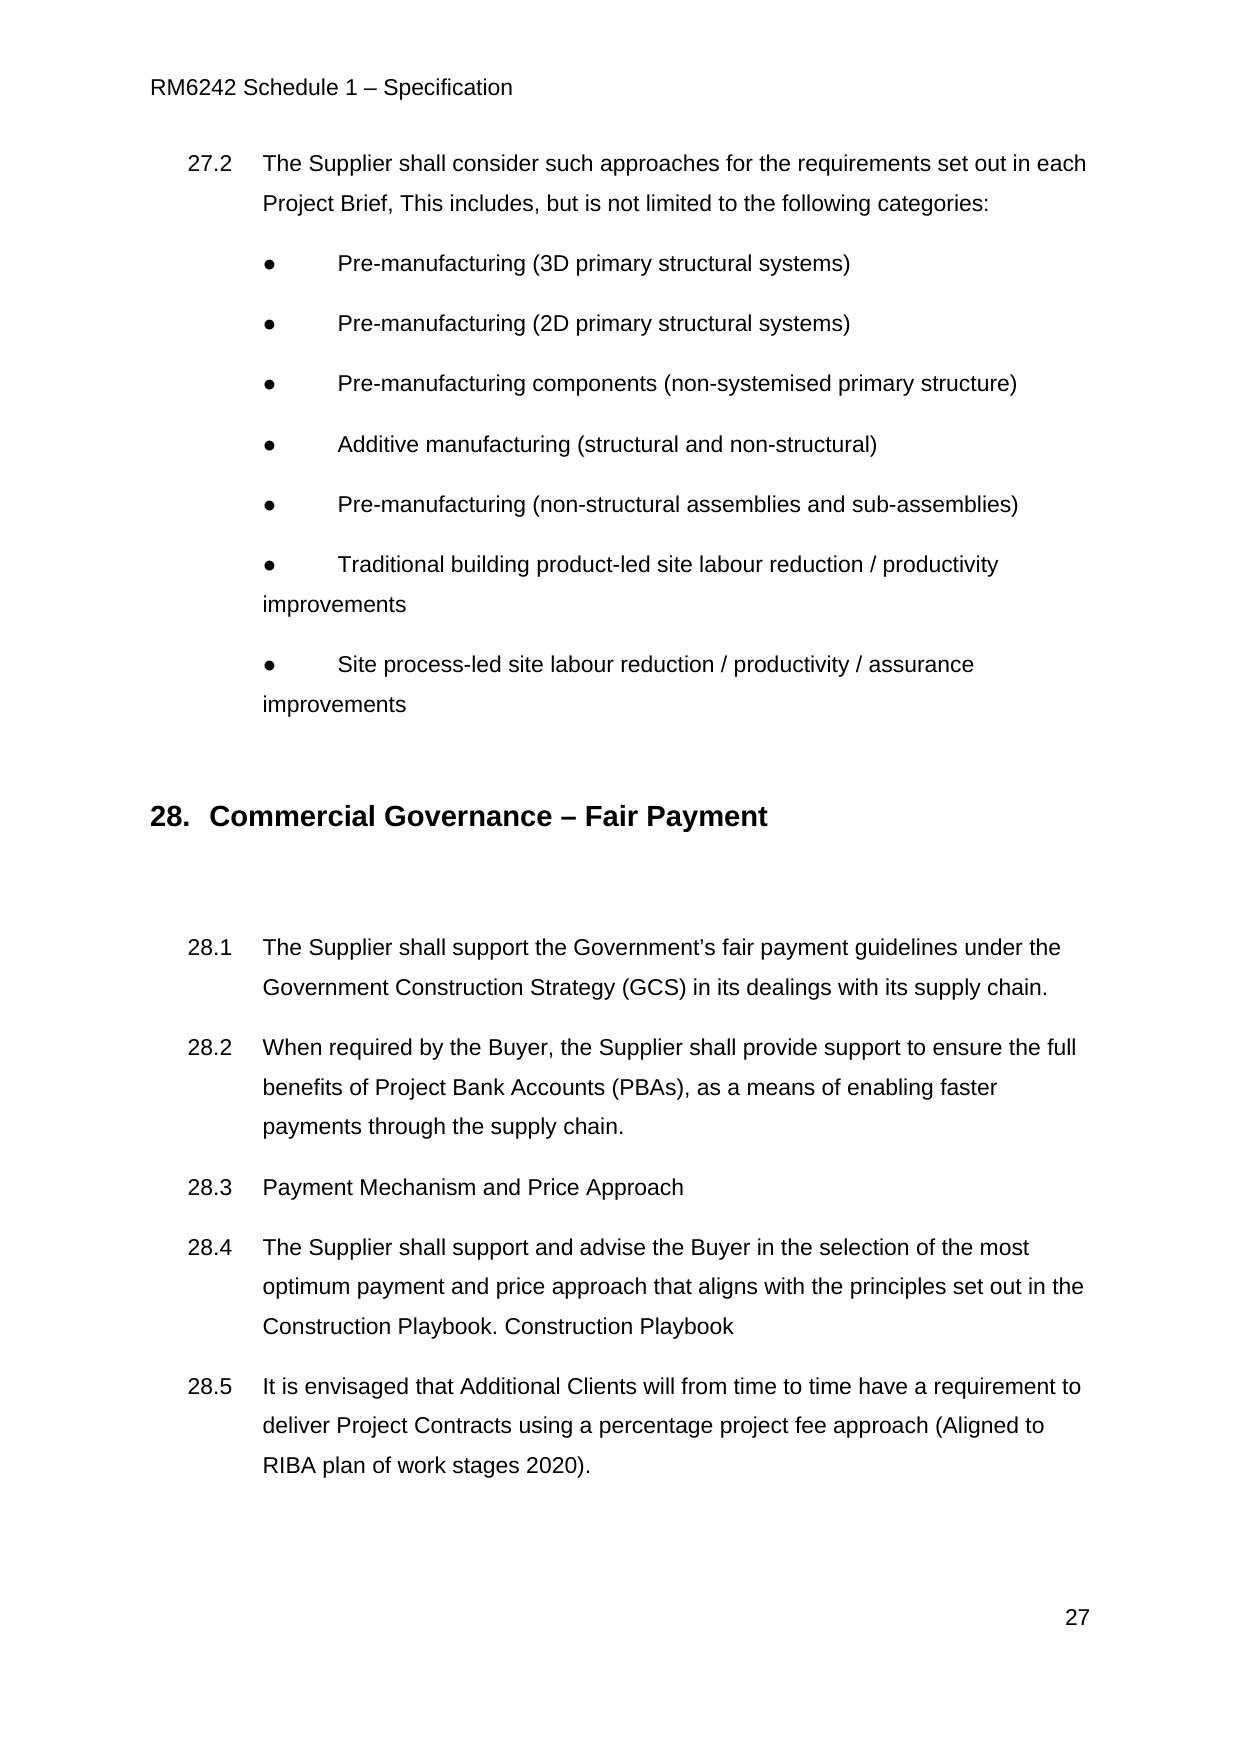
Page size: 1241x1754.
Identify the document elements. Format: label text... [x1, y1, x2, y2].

list The Supplier shall consider such approaches for the requirements set out in each Project Brief, This includes, but is not limited to the following categories: [187, 150, 1090, 216]
list ● Pre-manufacturing (2D primary structural systems) [262, 310, 1090, 336]
subtitle Commercial Governance – Fair Payment [150, 799, 1090, 832]
list Payment Mechanism and Price Approach [187, 1173, 1090, 1200]
list The Supplier shall support the Government’s fair payment guidelines under the Government Construction Strategy (GCS) in its dealings with its supply chain. [187, 934, 1090, 1000]
list ● Pre-manufacturing (non-structural assemblies and sub-assemblies) [262, 491, 1090, 517]
list When required by the Buyer, the Supplier shall provide support to ensure the full benefits of Project Bank Accounts (PBAs), as a means of enabling faster payments through the supply chain. [187, 1034, 1090, 1139]
list ● Pre-manufacturing (3D primary structural systems) [262, 250, 1090, 276]
list The Supplier shall support and advise the Buyer in the selection of the most optimum payment and price approach that aligns with the principles set out in the Construction Playbook. Construction Playbook [187, 1234, 1090, 1339]
list ● Site process-led site labour reduction / productivity / assurance improvements [262, 651, 1090, 717]
list ● Additive manufacturing (structural and non-structural) [262, 431, 1090, 457]
list ● Traditional building product-led site labour reduction / productivity improvements [262, 551, 1090, 617]
list It is envisaged that Additional Clients will from time to time have a requirement to deliver Project Contracts using a percentage project fee approach (Aligned to RIBA plan of work stages 2020). [187, 1373, 1090, 1478]
list ● Pre-manufacturing components (non-systemised primary structure) [262, 370, 1090, 397]
